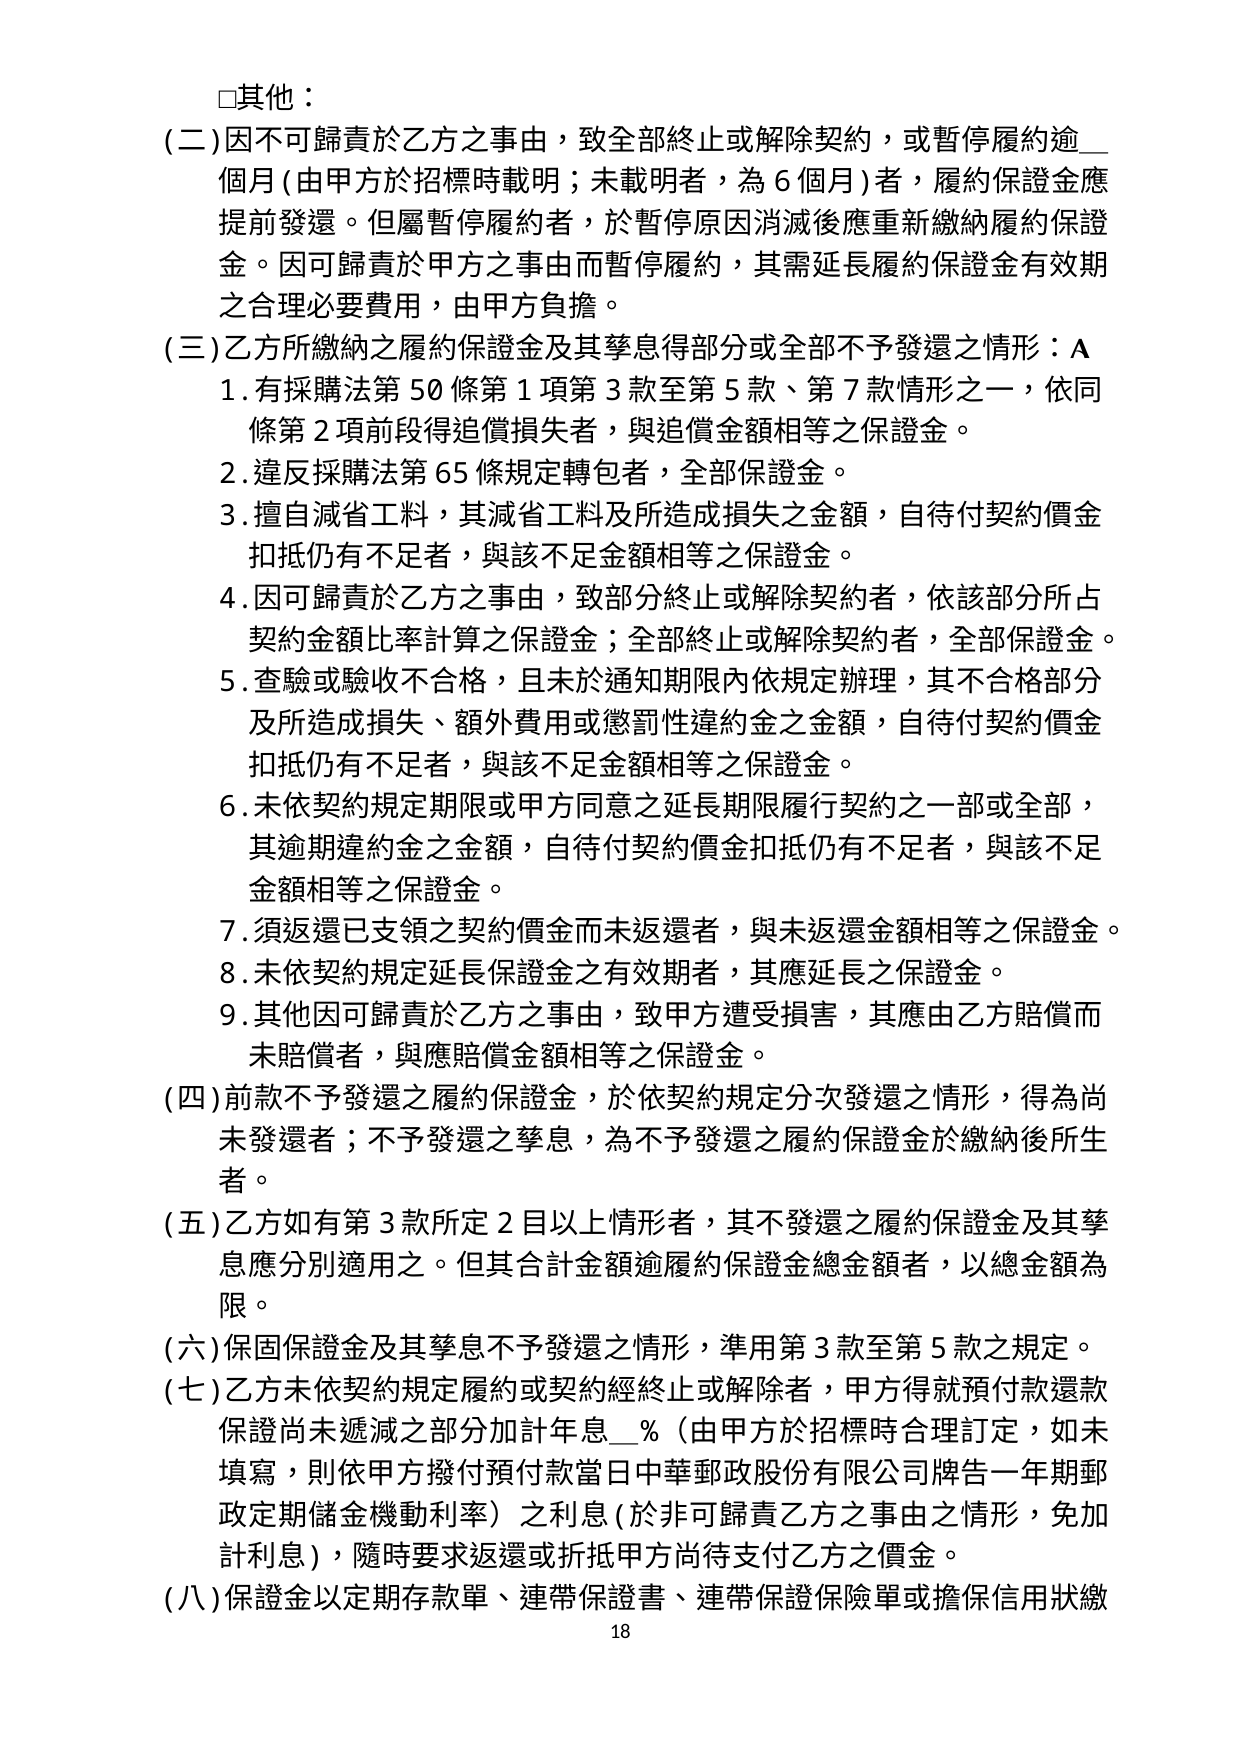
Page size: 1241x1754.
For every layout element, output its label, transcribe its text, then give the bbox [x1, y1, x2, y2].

text (四)前款不予發還之履約保證金，於依契約規定分次發還之情形，得為尚未發還者；不予發還之孳息，為不予發還之履約保證金於繳納後所生者。 [159, 1075, 1110, 1200]
text 1.有採購法第50條第1項第3款至第5款、第7款情形之一，依同條第2項前段得追償損失者，與追償金額相等之保證金。 [218, 367, 1104, 450]
text □其他： [218, 75, 1104, 117]
text 6.未依契約規定期限或甲方同意之延長期限履行契約之一部或全部，其逾期違約金之金額，自待付契約價金扣抵仍有不足者，與該不足金額相等之保證金。 [218, 783, 1104, 908]
text 5.查驗或驗收不合格，且未於通知期限內依規定辦理，其不合格部分及所造成損失、額外費用或懲罰性違約金之金額，自待付契約價金扣抵仍有不足者，與該不足金額相等之保證金。 [218, 658, 1104, 783]
text (二)因不可歸責於乙方之事由，致全部終止或解除契約，或暫停履約逾＿個月(由甲方於招標時載明；未載明者，為6個月)者，履約保證金應提前發還。但屬暫停履約者，於暫停原因消滅後應重新繳納履約保證金。因可歸責於甲方之事由而暫停履約，其需延長履約保證金有效期之合理必要費用，由甲方負擔。 [159, 117, 1110, 325]
text 7.須返還已支領之契約價金而未返還者，與未返還金額相等之保證金。 [218, 908, 1104, 950]
text 8.未依契約規定延長保證金之有效期者，其應延長之保證金。 [218, 950, 1104, 992]
text 2.違反採購法第65條規定轉包者，全部保證金。 [218, 450, 1104, 492]
text (五)乙方如有第3款所定2目以上情形者，其不發還之履約保證金及其孳息應分別適用之。但其合計金額逾履約保證金總金額者，以總金額為限。 [159, 1200, 1110, 1325]
text 4.因可歸責於乙方之事由，致部分終止或解除契約者，依該部分所占契約金額比率計算之保證金；全部終止或解除契約者，全部保證金。 [218, 575, 1104, 658]
text 9.其他因可歸責於乙方之事由，致甲方遭受損害，其應由乙方賠償而未賠償者，與應賠償金額相等之保證金。 [218, 992, 1104, 1075]
text (三)乙方所繳納之履約保證金及其孳息得部分或全部不予發還之情形： [159, 325, 1110, 367]
text 3.擅自減省工料，其減省工料及所造成損失之金額，自待付契約價金扣抵仍有不足者，與該不足金額相等之保證金。 [218, 492, 1104, 575]
text (六)保固保證金及其孳息不予發還之情形，準用第3款至第5款之規定。 [159, 1325, 1110, 1367]
text (七)乙方未依契約規定履約或契約經終止或解除者，甲方得就預付款還款保證尚未遞減之部分加計年息＿%（由甲方於招標時合理訂定，如未填寫，則依甲方撥付預付款當日中華郵政股份有限公司牌告一年期郵政定期儲金機動利率）之利息(於非可歸責乙方之事由之情形，免加計利息)，隨時要求返還或折抵甲方尚待支付乙方之價金。 [159, 1367, 1110, 1575]
text (八)保證金以定期存款單、連帶保證書、連帶保證保險單或擔保信用狀繳 [159, 1575, 1110, 1617]
